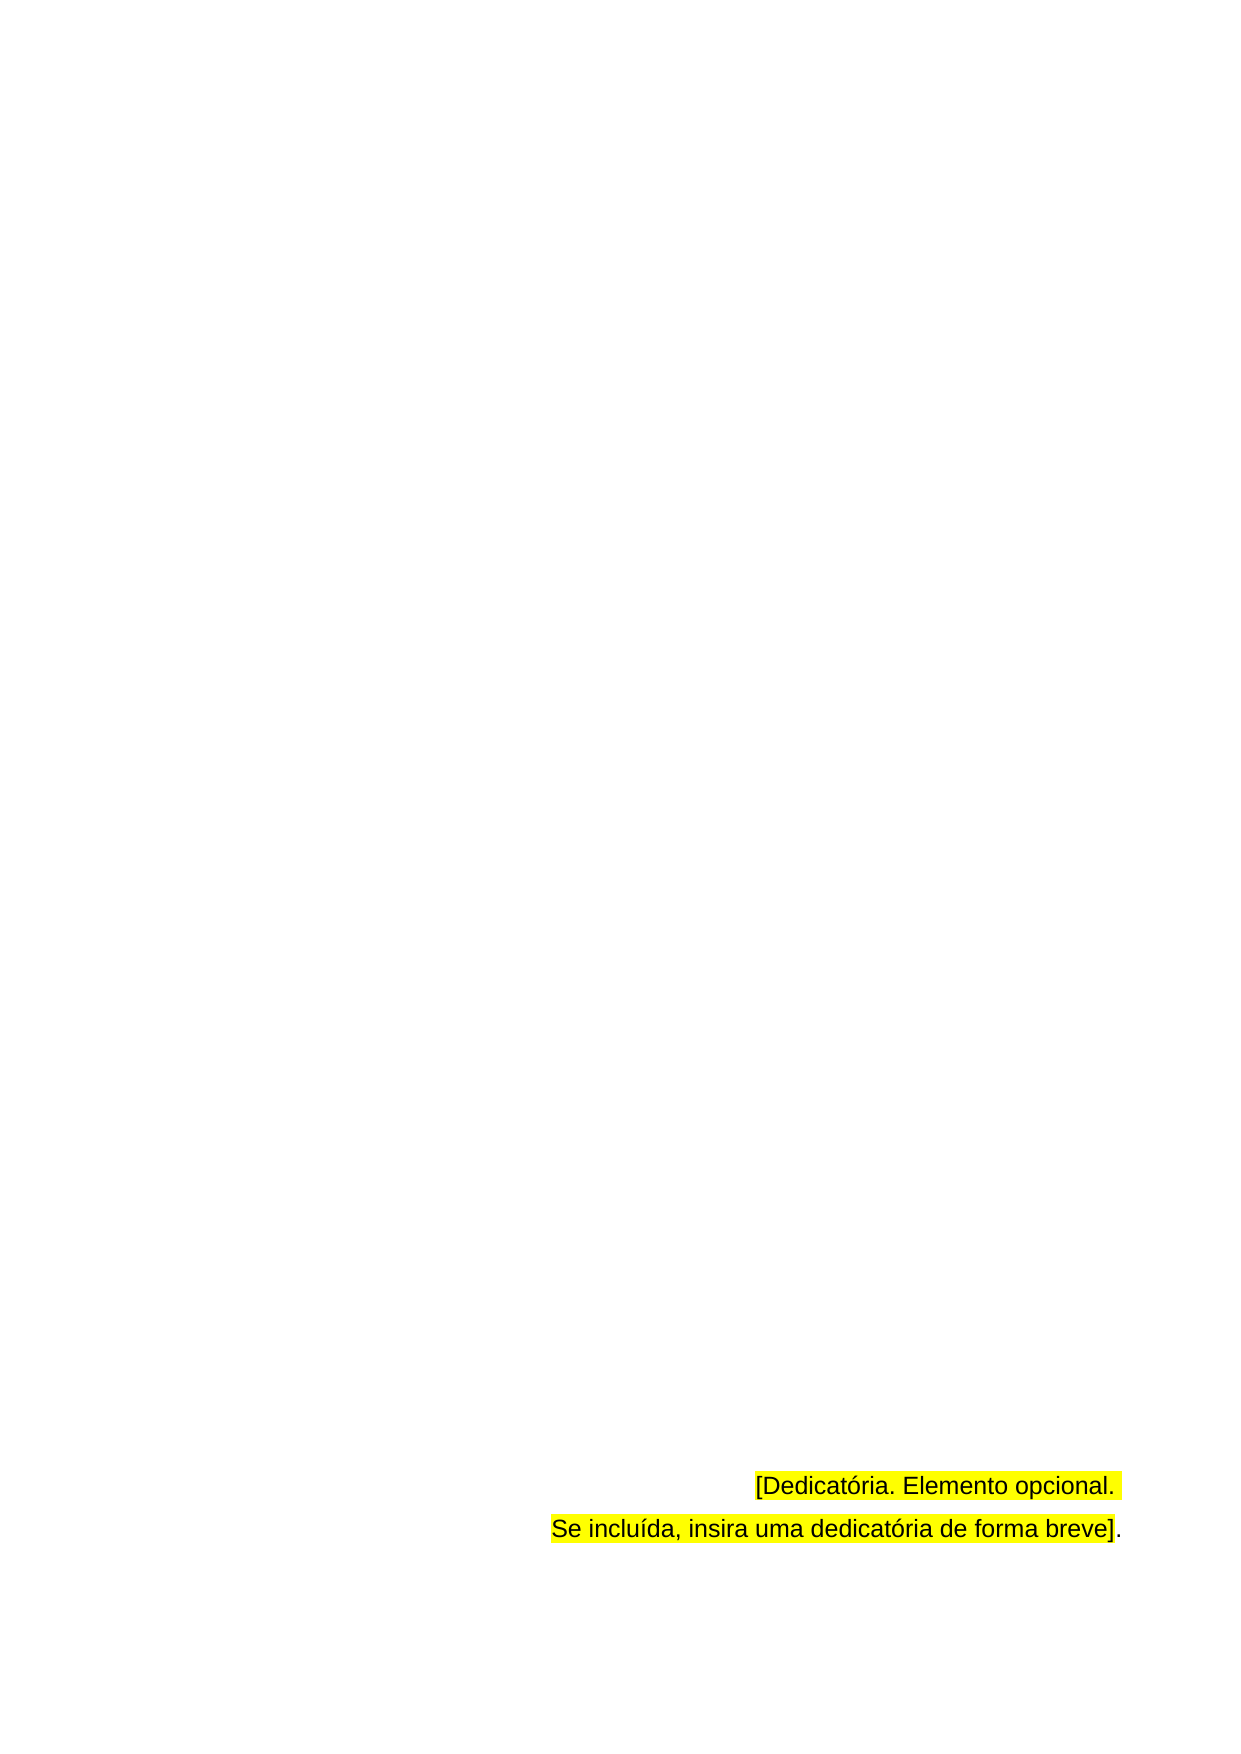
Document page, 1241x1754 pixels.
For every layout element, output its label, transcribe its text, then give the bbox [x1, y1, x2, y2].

text [Dedicatória. Elemento opcional. [177, 1471, 1122, 1500]
text Se incluída, insira uma dedicatória de forma breve]. [177, 1514, 1122, 1543]
